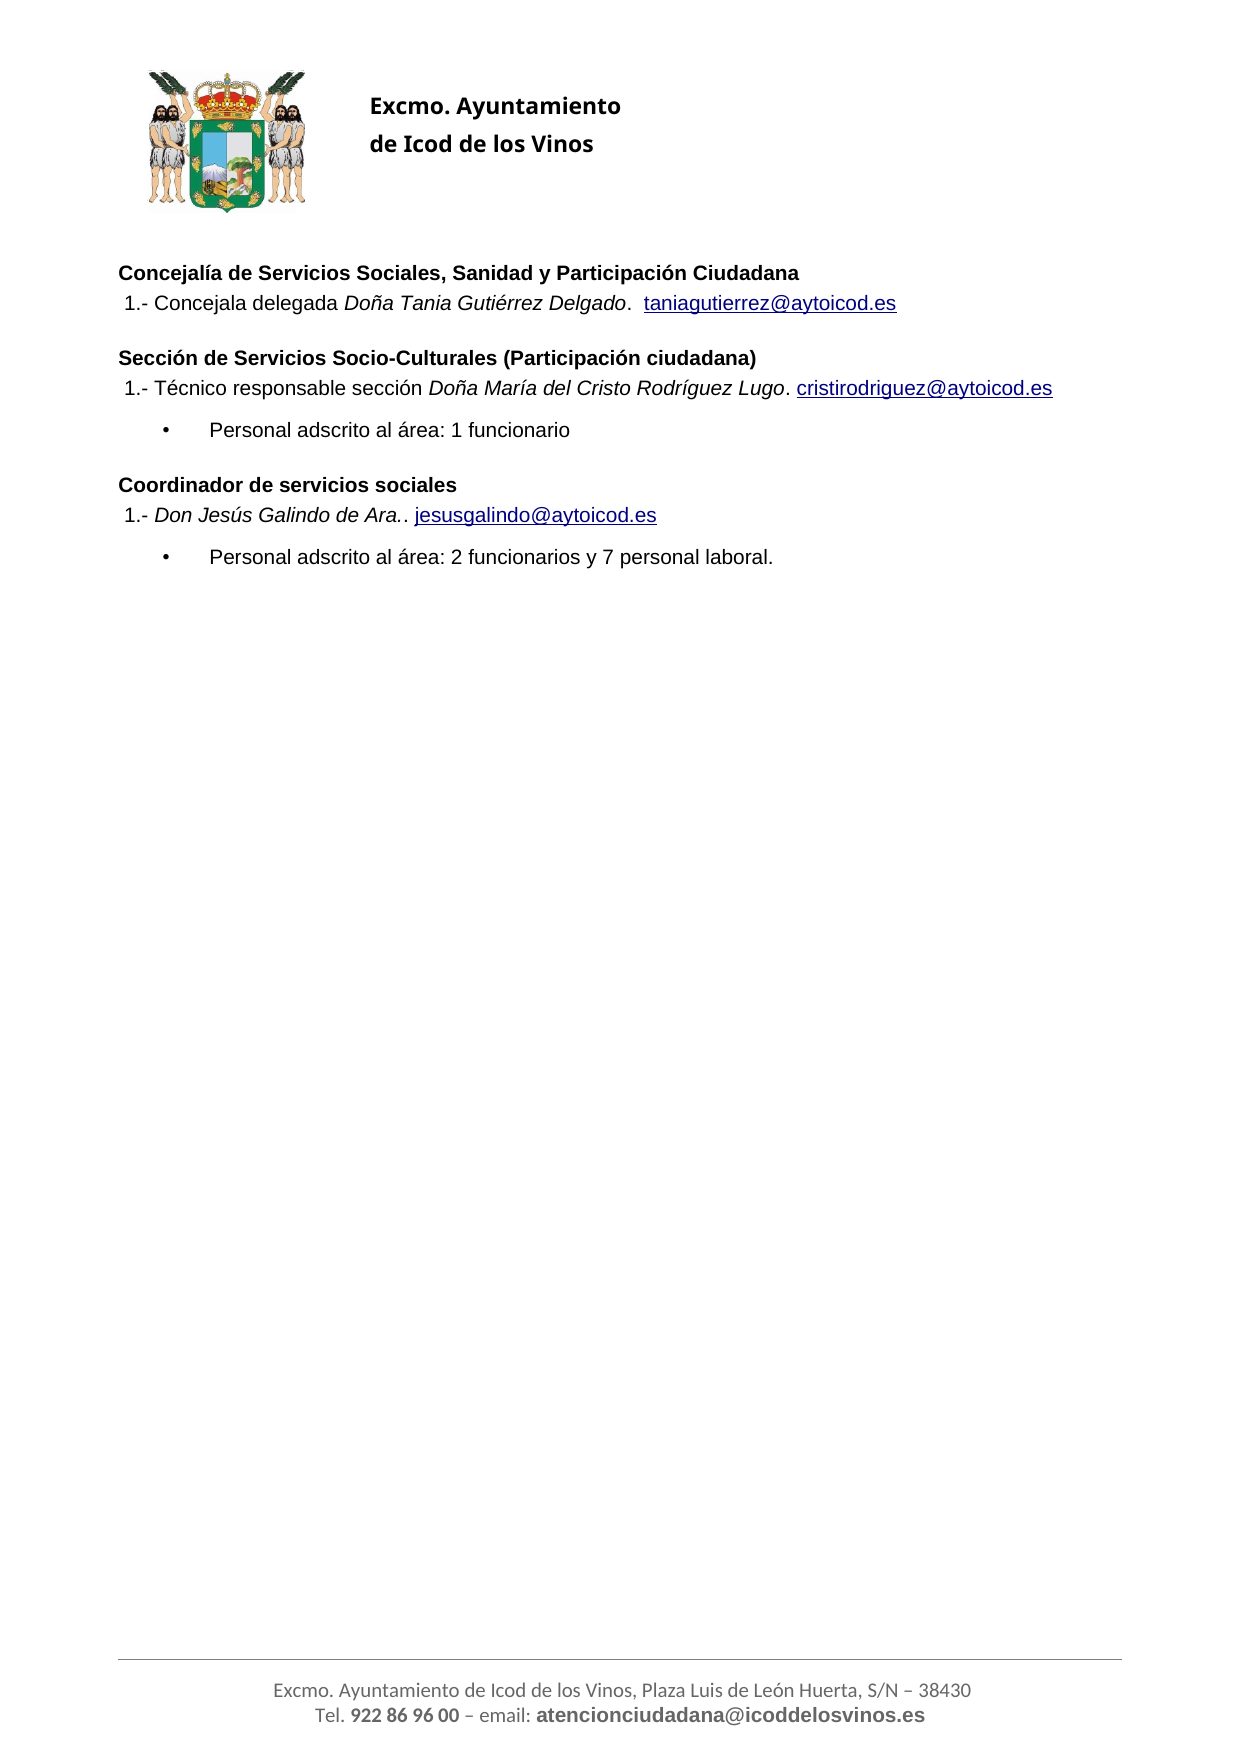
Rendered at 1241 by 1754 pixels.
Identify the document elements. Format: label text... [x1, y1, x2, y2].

subtitle Coordinador de servicios sociales [118, 473, 1122, 497]
list Personal adscrito al área: 2 funcionarios y 7 personal laboral. [162, 545, 1122, 569]
subtitle Sección de Servicios Socio-Culturales (Participación ciudadana) [118, 346, 1122, 370]
subtitle Concejalía de Servicios Sociales, Sanidad y Participación Ciudadana [118, 261, 1122, 285]
picture [149, 72, 305, 213]
text 1.- Don Jesús Galindo de Ara.. jesusgalindo@aytoicod.es [118, 503, 1122, 527]
list Personal adscrito al área: 1 funcionario [162, 418, 1122, 442]
text 1.- Técnico responsable sección Doña María del Cristo Rodríguez Lugo. cristirodriguez@aytoicod.es [118, 376, 1122, 400]
text 1.- Concejala delegada Doña Tania Gutiérrez Delgado. taniagutierrez@aytoicod.es [118, 291, 1122, 315]
